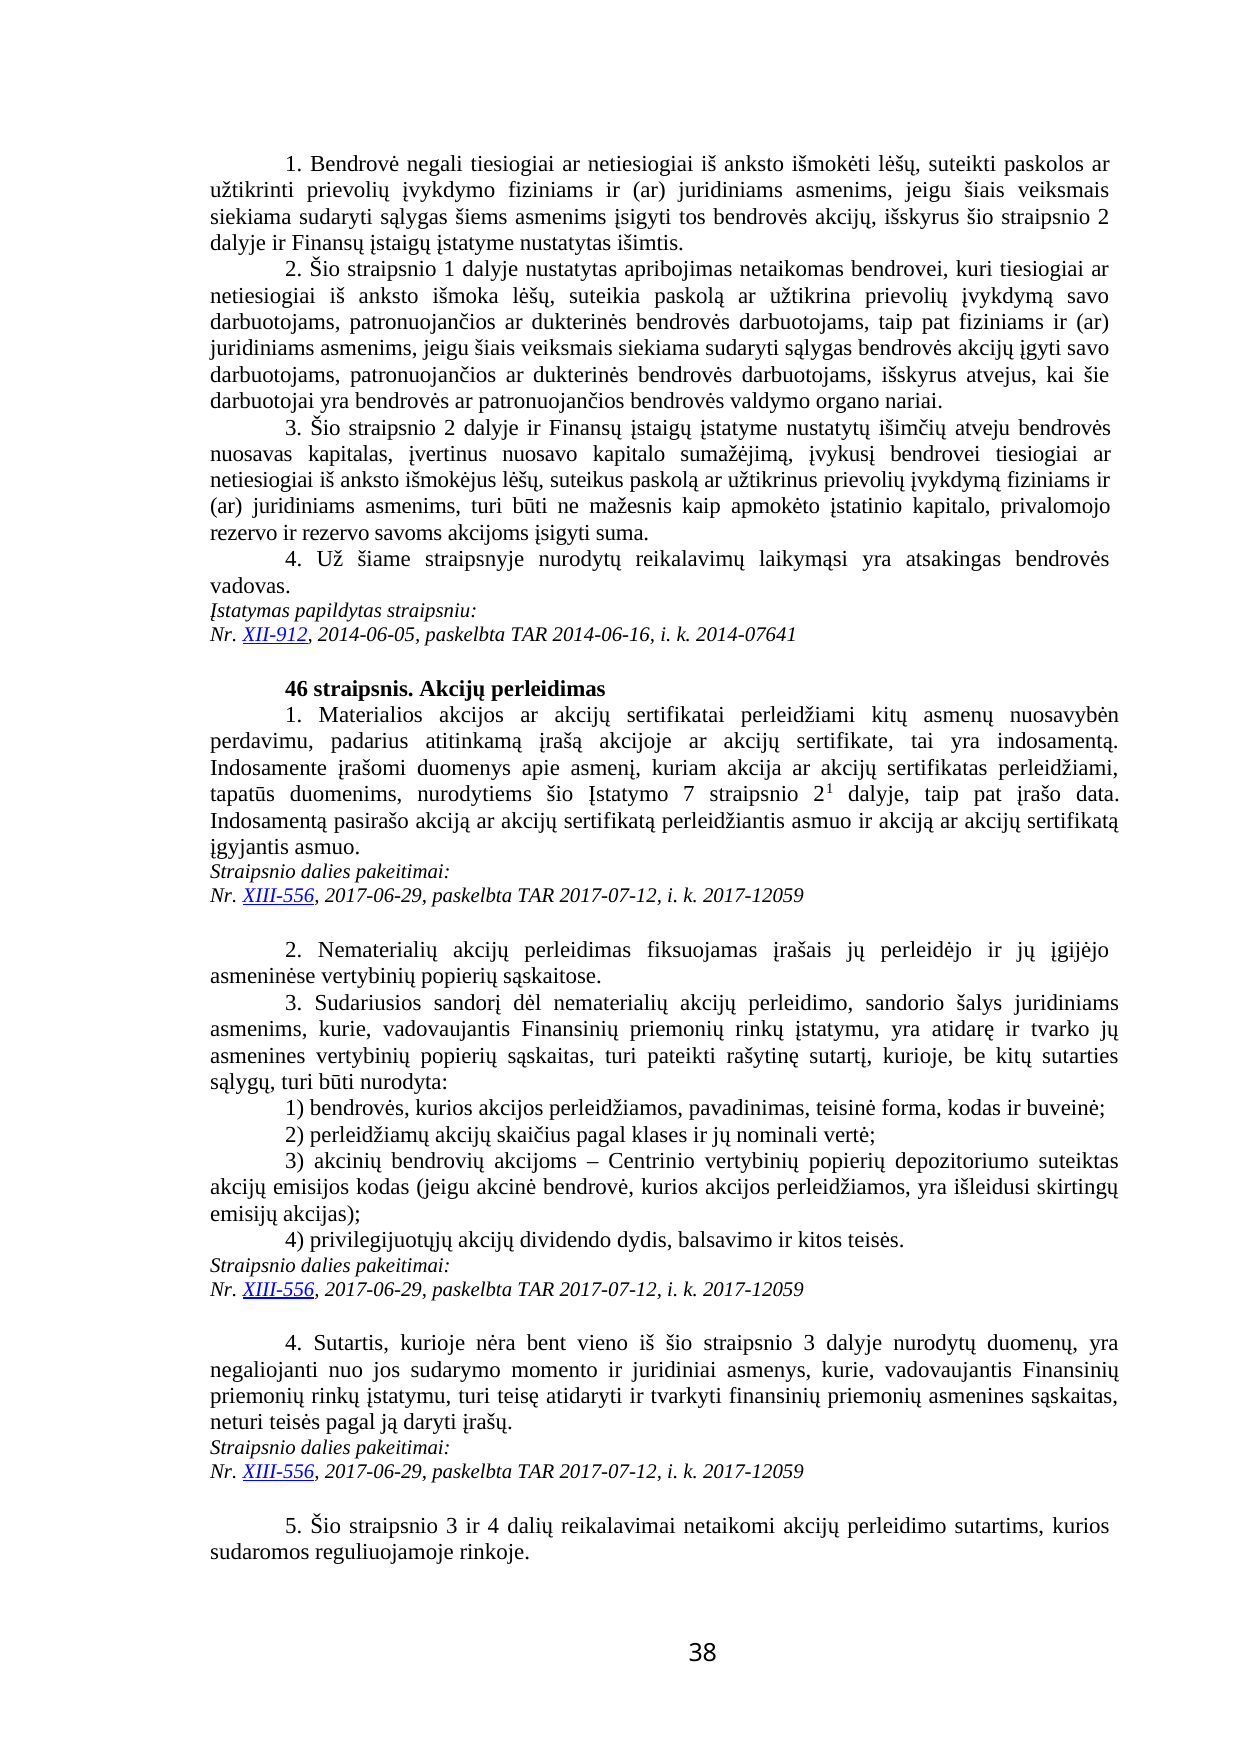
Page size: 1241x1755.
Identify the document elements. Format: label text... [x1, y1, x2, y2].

text 3. Sudariusios sandorį dėl nematerialių akcijų perleidimo, sandorio šalys juridiniams asmenims, kurie, vadovaujantis Finansinių priemonių rinkų įstatymu, yra atidarę ir tvarko jų asmenines vertybinių popierių sąskaitas, turi pateikti rašytinę sutartį, kurioje, be kitų sutarties sąlygų, turi būti nurodyta: [210, 989, 1120, 1094]
text Nr. XII-912, 2014-06-05, paskelbta TAR 2014-06-16, i. k. 2014-07641 [210, 622, 1120, 646]
text 2) perleidžiamų akcijų skaičius pagal klases ir jų nominali vertė; [210, 1121, 1120, 1147]
text 1. Materialios akcijos ar akcijų sertifikatai perleidžiami kitų asmenų nuosavybėn perdavimu, padarius atitinkamą įrašą akcijoje ar akcijų sertifikate, tai yra indosamentą. Indosamente įrašomi duomenys apie asmenį, kuriam akcija ar akcijų sertifikatas perleidžiami, tapatūs duomenims, nurodytiems šio Įstatymo 7 straipsnio 21 dalyje, taip pat įrašo data. Indosamentą pasirašo akciją ar akcijų sertifikatą perleidžiantis asmuo ir akciją ar akcijų sertifikatą įgyjantis asmuo. [210, 701, 1120, 859]
text 3) akcinių bendrovių akcijoms – Centrinio vertybinių popierių depozitoriumo suteiktas akcijų emisijos kodas (jeigu akcinė bendrovė, kurios akcijos perleidžiamos, yra išleidusi skirtingų emisijų akcijas); [210, 1147, 1120, 1226]
text 4. Sutartis, kurioje nėra bent vieno iš šio straipsnio 3 dalyje nurodytų duomenų, yra negaliojanti nuo jos sudarymo momento ir juridiniai asmenys, kurie, vadovaujantis Finansinių priemonių rinkų įstatymu, turi teisę atidaryti ir tvarkyti finansinių priemonių asmenines sąskaitas, neturi teisės pagal ją daryti įrašų. [210, 1329, 1120, 1435]
text 3. Šio straipsnio 2 dalyje ir Finansų įstaigų įstatyme nustatytų išimčių atveju bendrovės nuosavas kapitalas, įvertinus nuosavo kapitalo sumažėjimą, įvykusį bendrovei tiesiogiai ar netiesiogiai iš anksto išmokėjus lėšų, suteikus paskolą ar užtikrinus prievolių įvykdymą fiziniams ir (ar) juridiniams asmenims, turi būti ne mažesnis kaip apmokėto įstatinio kapitalo, privalomojo rezervo ir rezervo savoms akcijoms įsigyti suma. [210, 413, 1111, 545]
text 4) privilegijuotųjų akcijų dividendo dydis, balsavimo ir kitos teisės. [210, 1226, 1120, 1252]
text Straipsnio dalies pakeitimai: [210, 1252, 1120, 1277]
text 1. Bendrovė negali tiesiogiai ar netiesiogiai iš anksto išmokėti lėšų, suteikti paskolos ar užtikrinti prievolių įvykdymo fiziniams ir (ar) juridiniams asmenims, jeigu šiais veiksmais siekiama sudaryti sąlygas šiems asmenims įsigyti tos bendrovės akcijų, išskyrus šio straipsnio 2 dalyje ir Finansų įstaigų įstatyme nustatytas išimtis. [210, 150, 1111, 255]
text Nr. XIII-556, 2017-06-29, paskelbta TAR 2017-07-12, i. k. 2017-12059 [210, 1459, 1120, 1483]
text Nr. XIII-556, 2017-06-29, paskelbta TAR 2017-07-12, i. k. 2017-12059 [210, 1277, 1120, 1301]
text 2. Nematerialių akcijų perleidimas fiksuojamas įrašais jų perleidėjo ir jų įgijėjo asmeninėse vertybinių popierių sąskaitose. [210, 936, 1111, 989]
text Įstatymas papildytas straipsniu: [210, 598, 1111, 622]
text 2. Šio straipsnio 1 dalyje nustatytas apribojimas netaikomas bendrovei, kuri tiesiogiai ar netiesiogiai iš anksto išmoka lėšų, suteikia paskolą ar užtikrina prievolių įvykdymą savo darbuotojams, patronuojančios ar dukterinės bendrovės darbuotojams, taip pat fiziniams ir (ar) juridiniams asmenims, jeigu šiais veiksmais siekiama sudaryti sąlygas bendrovės akcijų įgyti savo darbuotojams, patronuojančios ar dukterinės bendrovės darbuotojams, išskyrus atvejus, kai šie darbuotojai yra bendrovės ar patronuojančios bendrovės valdymo organo nariai. [210, 255, 1111, 413]
text Straipsnio dalies pakeitimai: [210, 859, 1120, 883]
text 46 straipsnis. Akcijų perleidimas [210, 675, 1111, 701]
text Straipsnio dalies pakeitimai: [210, 1435, 1120, 1459]
text 4. Už šiame straipsnyje nurodytų reikalavimų laikymąsi yra atsakingas bendrovės vadovas. [210, 545, 1111, 598]
text Nr. XIII-556, 2017-06-29, paskelbta TAR 2017-07-12, i. k. 2017-12059 [210, 883, 1120, 907]
text 1) bendrovės, kurios akcijos perleidžiamos, pavadinimas, teisinė forma, kodas ir buveinė; [210, 1094, 1120, 1121]
text 5. Šio straipsnio 3 ir 4 dalių reikalavimai netaikomi akcijų perleidimo sutartims, kurios sudaromos reguliuojamoje rinkoje. [210, 1512, 1111, 1564]
